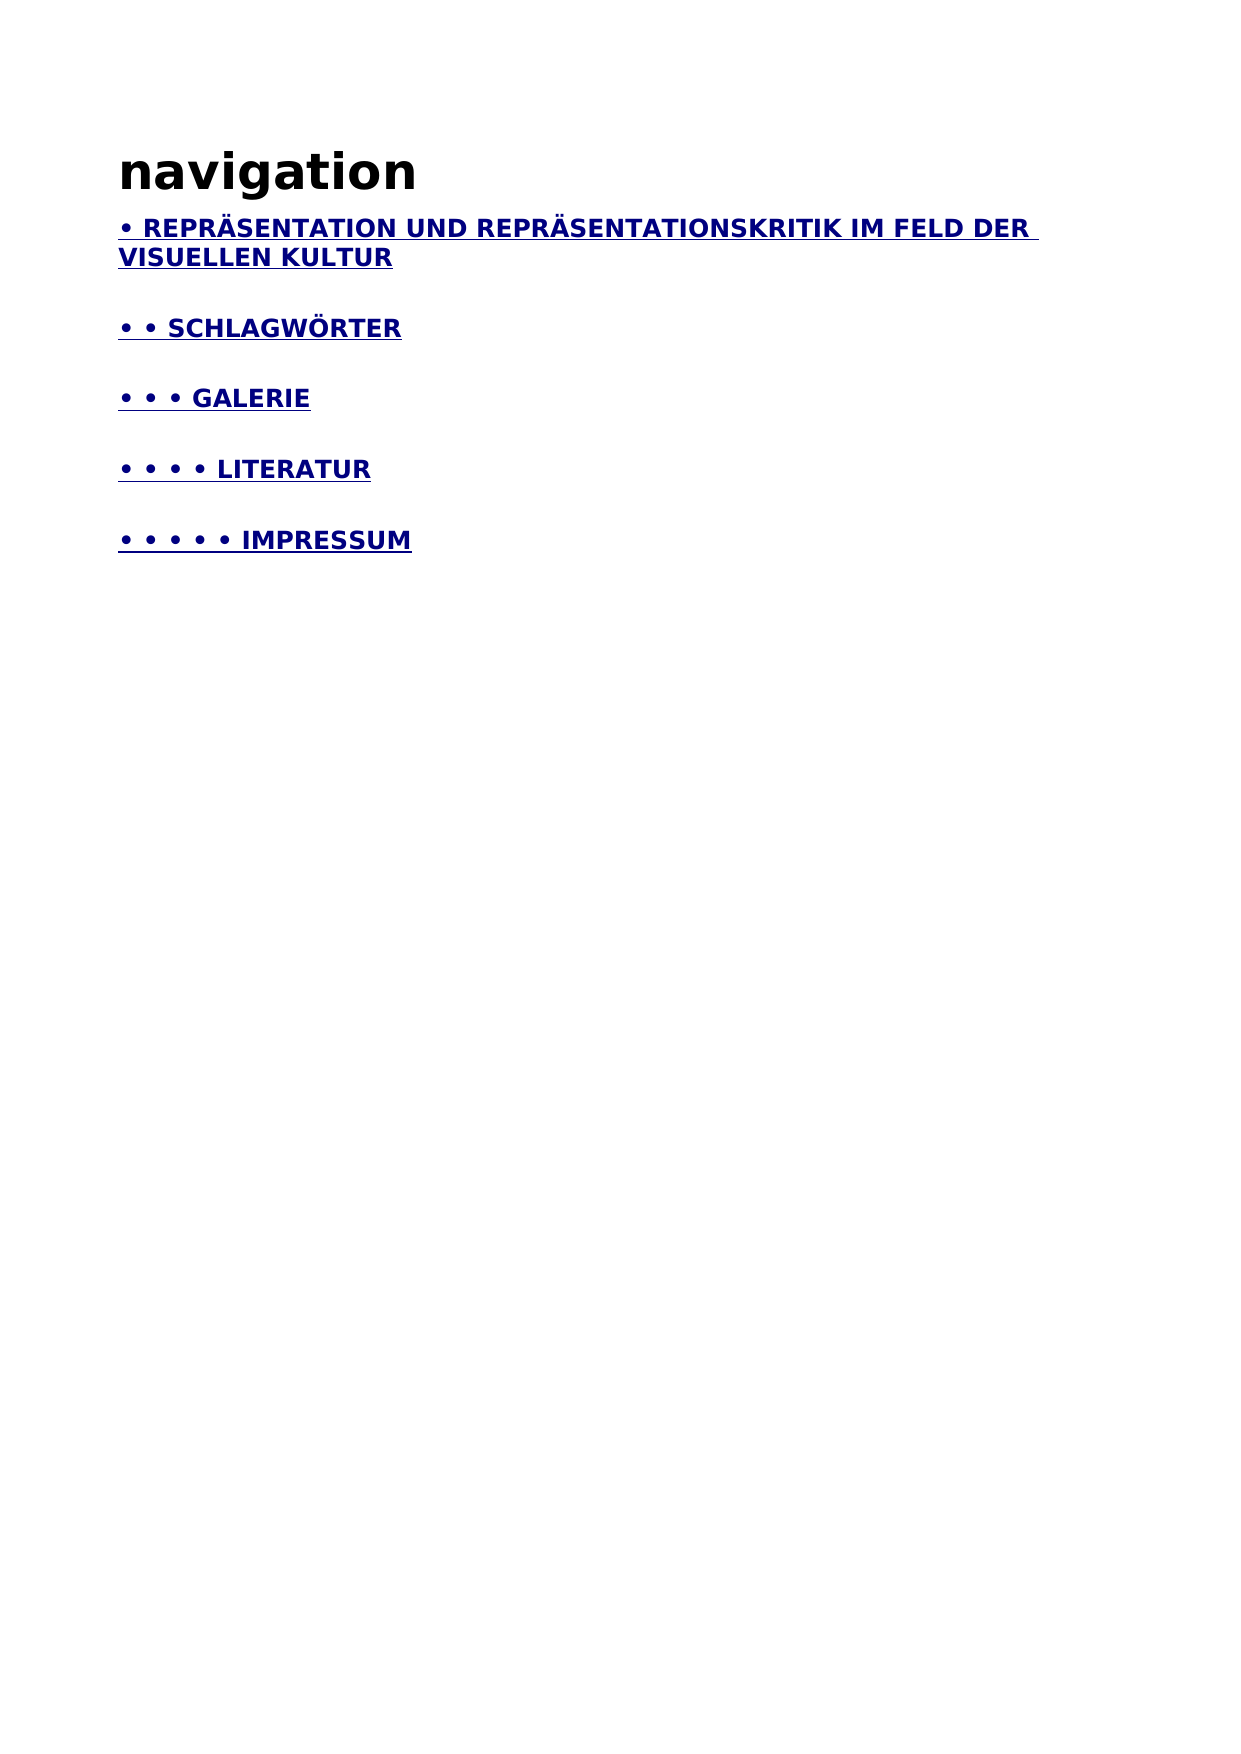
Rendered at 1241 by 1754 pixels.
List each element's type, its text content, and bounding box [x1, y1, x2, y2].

text • • • GALERIE [118, 385, 1122, 443]
text • • SCHLAGWÖRTER [118, 314, 1122, 372]
text • • • • • IMPRESSUM [118, 526, 1122, 614]
subtitle navigation [118, 143, 1122, 201]
text • REPRÄSENTATION UND REPRÄSENTATIONSKRITIK IM FELD DER VISUELLEN KULTUR [118, 214, 1122, 301]
text • • • • LITERATUR [118, 456, 1122, 514]
